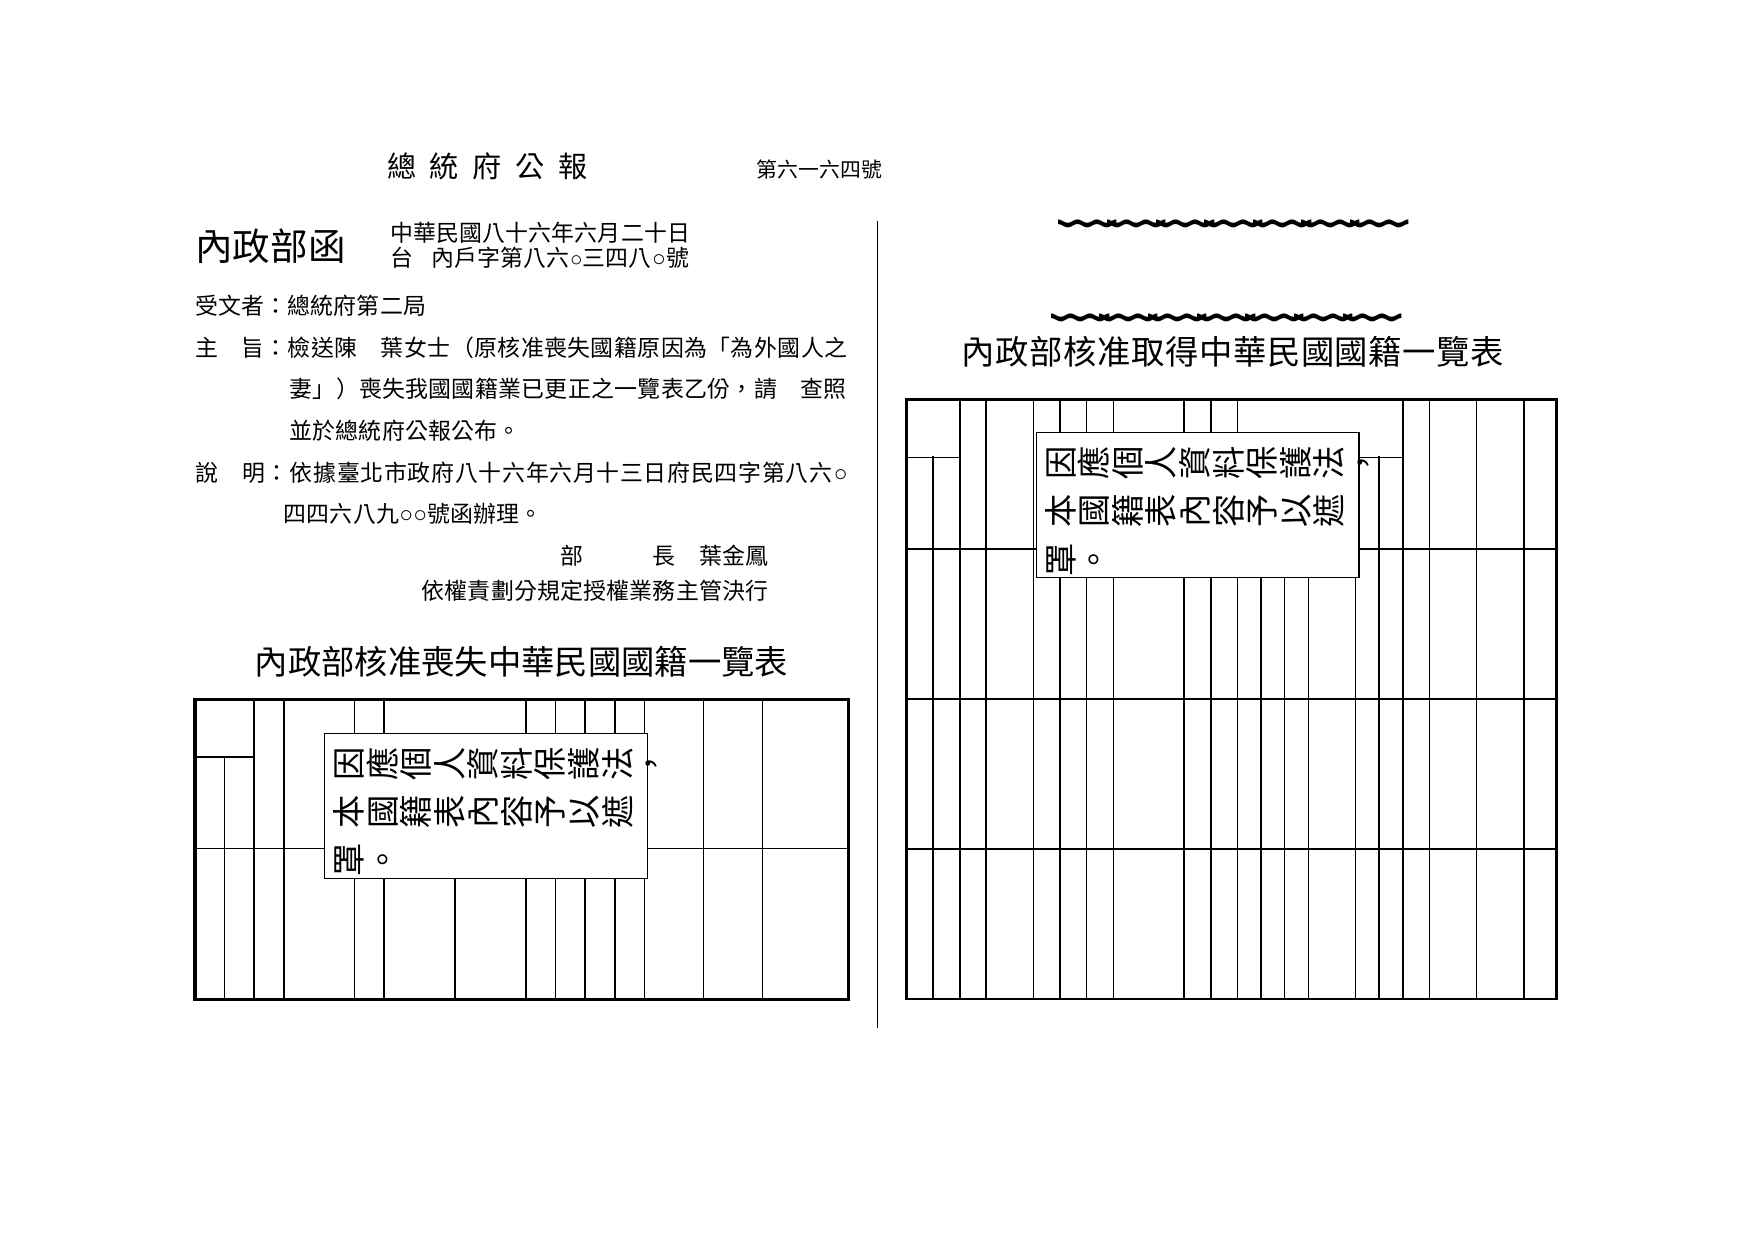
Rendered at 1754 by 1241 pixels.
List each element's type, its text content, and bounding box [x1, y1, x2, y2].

table_header [1477, 401, 1523, 548]
table_cell [1430, 700, 1453, 848]
table_cell [1161, 700, 1183, 848]
table_cell [479, 879, 502, 998]
table_cell [1034, 550, 1059, 698]
table_cell [1332, 578, 1355, 698]
table_header [1404, 401, 1429, 548]
table_cell [197, 758, 224, 848]
table_header [197, 701, 253, 756]
table_cell [1332, 700, 1355, 848]
table_cell [1185, 700, 1210, 848]
table_cell [1500, 850, 1523, 998]
table_cell [1087, 578, 1113, 698]
table_header [704, 701, 762, 848]
table_cell [1285, 578, 1308, 698]
table_header [1114, 401, 1183, 432]
table_cell [1262, 850, 1284, 998]
table_cell [934, 700, 959, 848]
table_cell [385, 879, 408, 998]
table_cell [1360, 458, 1378, 548]
table_cell [285, 849, 307, 998]
table_cell [1010, 550, 1033, 698]
table_cell [1185, 850, 1210, 998]
table_cell [804, 849, 824, 998]
table_header [1525, 401, 1555, 548]
table_cell [783, 849, 804, 998]
text ﹏﹏﹏﹏﹏﹏﹏ [1011, 239, 1451, 322]
table_cell [645, 849, 674, 998]
table_header [1238, 401, 1402, 456]
text 主 旨：檢送陳 葉女士（原核准喪失國籍原因為「為外國人之妻」）喪失我國國籍業已更正之一覽表乙份，請 查照並於總統府公報公布。 [195, 323, 847, 448]
table_cell [1212, 700, 1237, 848]
table_cell [1525, 700, 1555, 848]
table_header [586, 701, 614, 733]
table_cell [825, 849, 847, 998]
text 內政部核准取得中華民國國籍一覽表 [907, 331, 1559, 373]
table_header [1430, 401, 1476, 548]
table_cell [733, 849, 762, 998]
table_cell [1430, 850, 1453, 998]
table_cell [1114, 578, 1137, 698]
table_header [1185, 401, 1210, 432]
table_cell [1477, 550, 1500, 698]
table_cell [1380, 550, 1402, 698]
table_cell [1185, 578, 1210, 698]
table_cell [1262, 700, 1284, 848]
table_cell 台內戶字第八六○三四八○號 [387, 247, 855, 273]
table_cell [1380, 458, 1402, 548]
table_cell [908, 850, 932, 998]
table_header [255, 701, 283, 848]
text ﹏﹏﹏﹏﹏﹏﹏ [1011, 155, 1451, 239]
table_cell [408, 879, 431, 998]
table_cell [1500, 700, 1523, 848]
table_cell [961, 550, 985, 698]
table_cell [355, 879, 383, 998]
table_cell [908, 458, 932, 548]
table_cell [1114, 850, 1137, 998]
table_header [355, 701, 383, 733]
table_cell [1477, 850, 1500, 998]
table_cell [1356, 550, 1378, 698]
text 受文者：總統府第二局 [195, 281, 847, 323]
text 公 告 [1009, 152, 1453, 324]
table_header [1212, 401, 1237, 432]
table_cell [556, 879, 584, 998]
table_header [961, 401, 985, 548]
table_cell [1332, 850, 1355, 998]
table_header 中華民國八十六年六月二十日 [387, 222, 855, 247]
table_cell [307, 849, 331, 998]
text 內政部核准喪失中華民國國籍一覽表 [195, 633, 847, 685]
table_header [1034, 401, 1059, 548]
table_cell [1034, 850, 1059, 998]
table_cell [1212, 850, 1237, 998]
table_cell [1061, 850, 1086, 998]
table_cell [704, 849, 733, 998]
table_cell [1525, 850, 1555, 998]
text 說 明：依據臺北市政府八十六年六月十三日府民四字第八六○四四六八九○○號函辦理。 [195, 448, 847, 531]
table_cell [225, 849, 253, 998]
table_cell [987, 700, 1010, 848]
table_header [285, 701, 354, 848]
table_header [1087, 401, 1113, 432]
table_cell 依權責劃分規定授權業務主管決行 [313, 566, 771, 608]
table_cell [1453, 550, 1476, 698]
table_cell [987, 850, 1010, 998]
table_cell [431, 879, 454, 998]
table_cell [1061, 700, 1086, 848]
table_cell [225, 758, 253, 848]
table_cell [674, 849, 703, 998]
table_cell [527, 879, 555, 998]
table_cell [197, 849, 224, 998]
table_header 內政部函 [192, 222, 387, 273]
table_cell [1087, 850, 1113, 998]
table_cell [1285, 700, 1308, 848]
table_cell [763, 849, 783, 998]
table_cell [1137, 578, 1161, 698]
table_cell [1356, 850, 1378, 998]
table_cell [1380, 850, 1402, 998]
table_cell [934, 458, 959, 548]
table_cell [616, 879, 644, 998]
table_cell [1010, 700, 1033, 848]
table_cell [1356, 700, 1378, 848]
table_cell [1404, 850, 1429, 998]
table_cell [1309, 850, 1332, 998]
table_cell [1430, 550, 1453, 698]
table_cell [1453, 700, 1476, 848]
table_cell [1238, 700, 1260, 848]
table_cell [503, 879, 525, 998]
table_cell [1500, 550, 1523, 698]
table_cell [1262, 578, 1284, 698]
table_header 部 長 葉金鳳 [313, 531, 771, 566]
table_cell [1285, 850, 1308, 998]
table_cell [1309, 578, 1332, 698]
table_cell [908, 700, 932, 848]
table_cell [1477, 700, 1500, 848]
table_cell [1309, 700, 1332, 848]
table_header [616, 701, 644, 733]
table_cell [1114, 700, 1137, 848]
table_cell [961, 700, 985, 848]
table_header [763, 701, 847, 848]
table_cell [987, 550, 1010, 698]
table_cell [1137, 700, 1161, 848]
table_cell [1404, 550, 1429, 698]
table_cell [1087, 700, 1113, 848]
table_cell [1161, 578, 1183, 698]
table_cell [331, 879, 354, 998]
table_header [527, 701, 555, 733]
table_cell [1525, 550, 1555, 698]
table_cell [1161, 850, 1183, 998]
table_header [908, 401, 959, 456]
table_cell [1212, 578, 1237, 698]
table_cell [1238, 850, 1260, 998]
table_cell [908, 550, 932, 698]
table_cell [1010, 850, 1033, 998]
table_cell [934, 550, 959, 698]
table_cell [934, 850, 959, 998]
table_cell [1453, 850, 1476, 998]
table_cell [1404, 700, 1429, 848]
table_header [645, 701, 703, 848]
table_header [385, 701, 525, 733]
table_cell [1238, 578, 1260, 698]
table_header [556, 701, 584, 733]
table_cell [1137, 850, 1161, 998]
table_cell [1034, 700, 1059, 848]
table_header [987, 401, 1033, 548]
table_cell [586, 879, 614, 998]
table_cell [1061, 578, 1086, 698]
table_cell [456, 879, 479, 998]
table_cell [961, 850, 985, 998]
table_cell [255, 849, 283, 998]
table_header [1061, 401, 1086, 432]
table_cell [1380, 700, 1402, 848]
